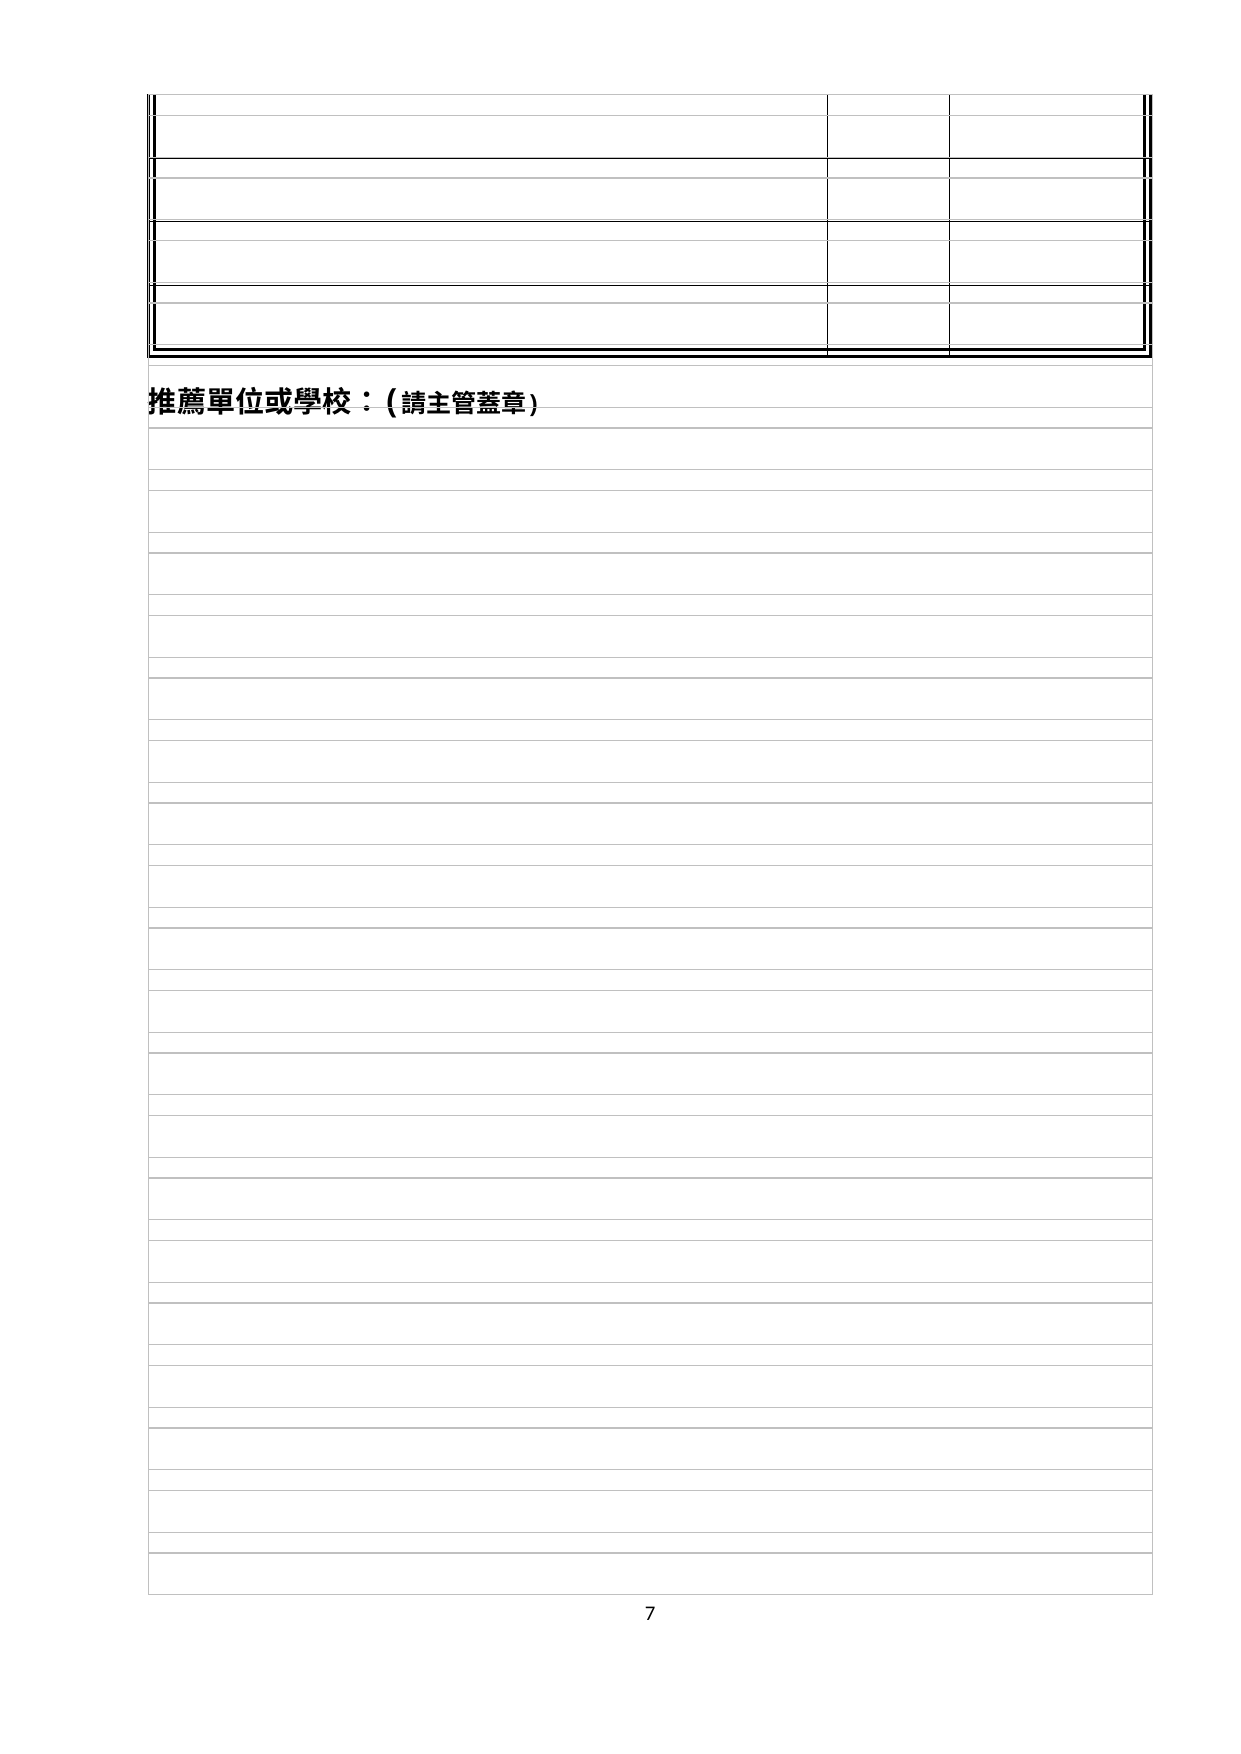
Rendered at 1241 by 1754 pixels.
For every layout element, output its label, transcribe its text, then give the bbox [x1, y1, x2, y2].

table_cell [950, 241, 1143, 282]
table_cell [156, 241, 827, 282]
table_cell [950, 159, 1143, 177]
table_cell [156, 286, 827, 302]
table_cell [156, 116, 827, 157]
table_cell [950, 95, 1143, 115]
table_cell [828, 286, 949, 302]
table_cell [950, 304, 1143, 344]
table_cell [950, 116, 1143, 157]
table_cell [828, 116, 949, 157]
table_cell [950, 286, 1143, 302]
table_cell [156, 304, 827, 344]
table_cell [828, 222, 949, 240]
table_cell [156, 95, 827, 115]
text 推薦單位或學校：(請主管蓋章) [149, 408, 1152, 420]
table_cell [828, 179, 949, 219]
table_cell [156, 179, 827, 219]
table_cell [156, 222, 827, 240]
table_cell [828, 159, 949, 177]
table_cell [828, 304, 949, 344]
table_cell [828, 95, 949, 115]
table_cell [156, 159, 827, 177]
table_cell [950, 179, 1143, 219]
text 推薦單位或學校：(請主管蓋章) [149, 358, 1152, 365]
table_cell [828, 241, 949, 282]
table_cell [950, 222, 1143, 240]
text 推薦單位或學校：(請主管蓋章) [149, 366, 1152, 407]
